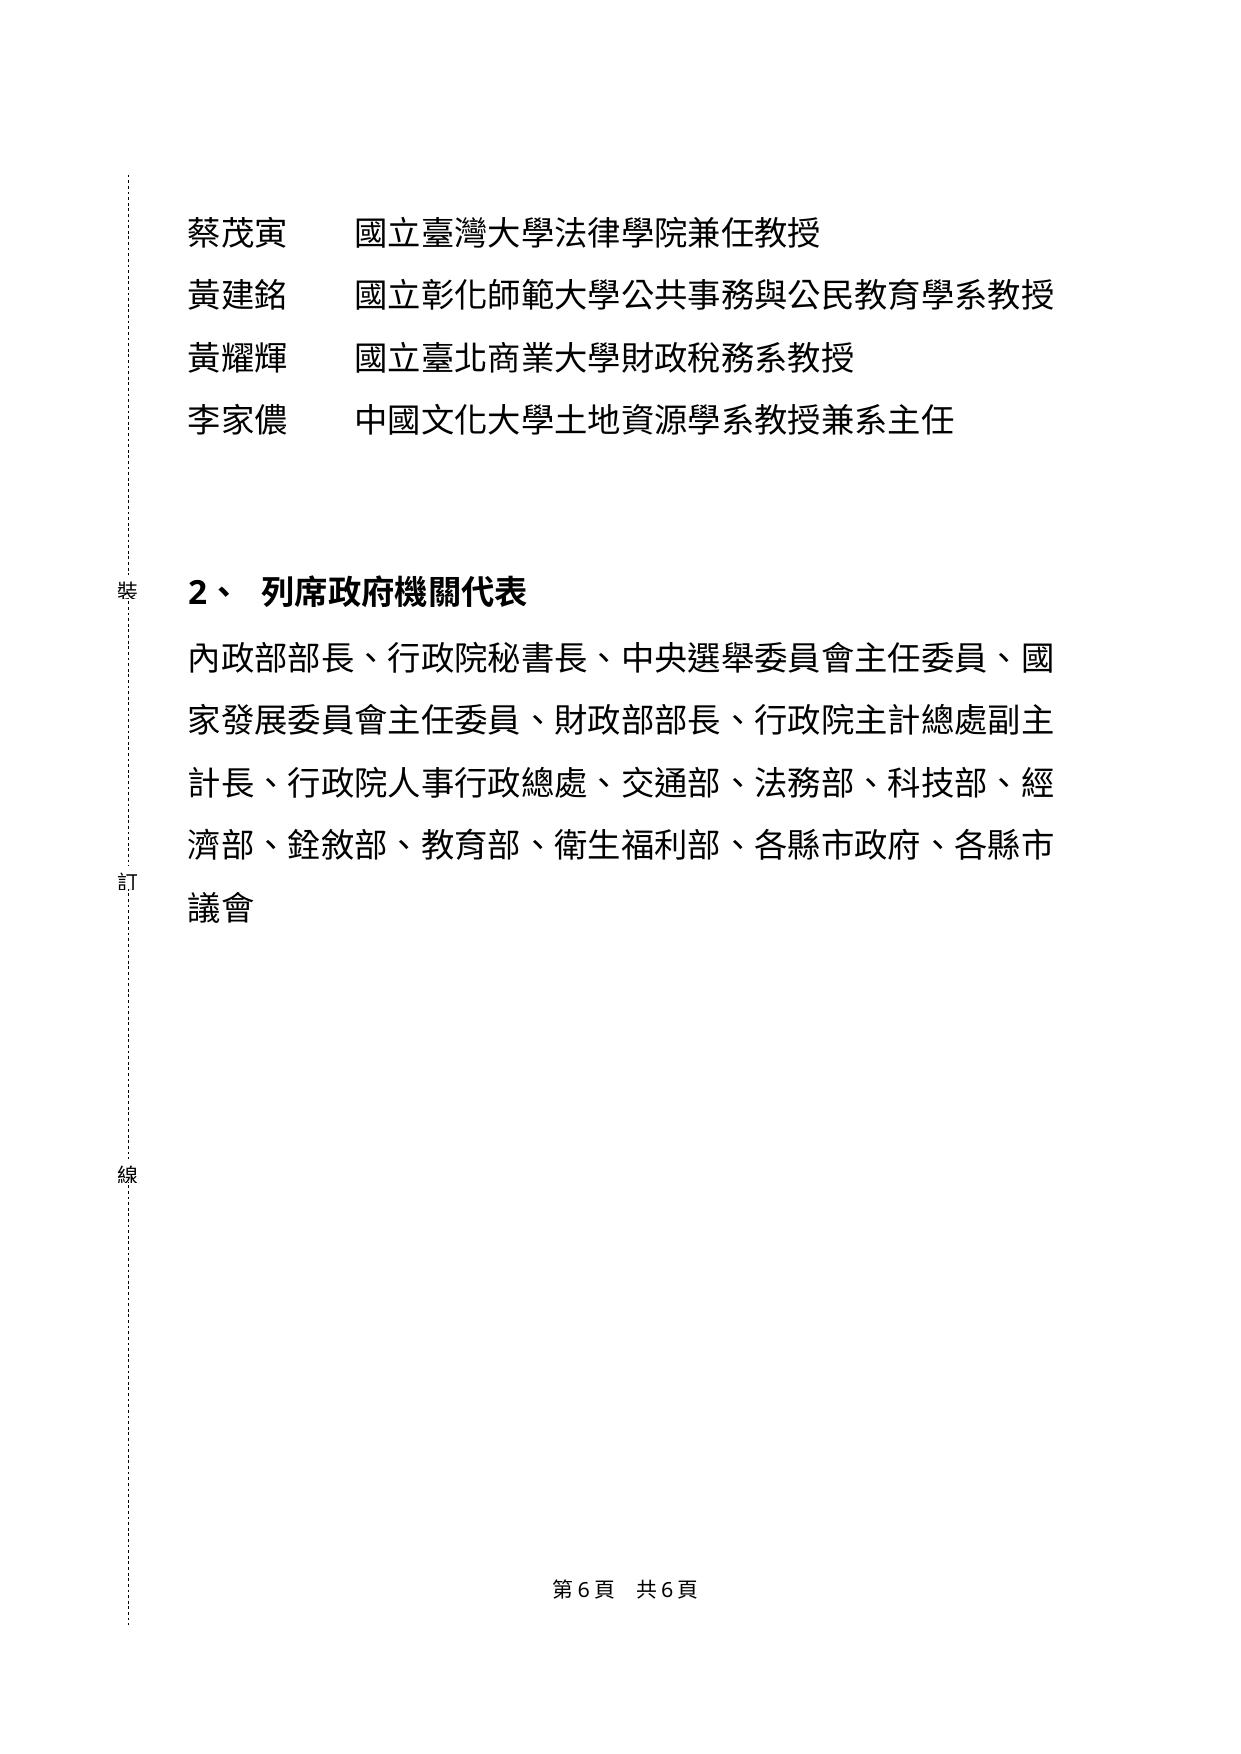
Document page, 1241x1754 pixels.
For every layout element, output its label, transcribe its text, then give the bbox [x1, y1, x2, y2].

list 列席政府機關代表 [187, 564, 1063, 614]
text 黃耀輝 國立臺北商業大學財政稅務系教授 [187, 314, 1063, 377]
text 內政部部長、行政院秘書長、中央選舉委員會主任委員、國家發展委員會主任委員、財政部部長、行政院主計總處副主計長、行政院人事行政總處、交通部、法務部、科技部、經濟部、銓敘部、教育部、衛生福利部、各縣市政府、各縣市議會 [188, 614, 1063, 927]
text 黃建銘 國立彰化師範大學公共事務與公民教育學系教授 [187, 252, 1063, 314]
text 李家儂 中國文化大學土地資源學系教授兼系主任 [187, 377, 1063, 439]
text 蔡茂寅 國立臺灣大學法律學院兼任教授 [187, 189, 1063, 252]
